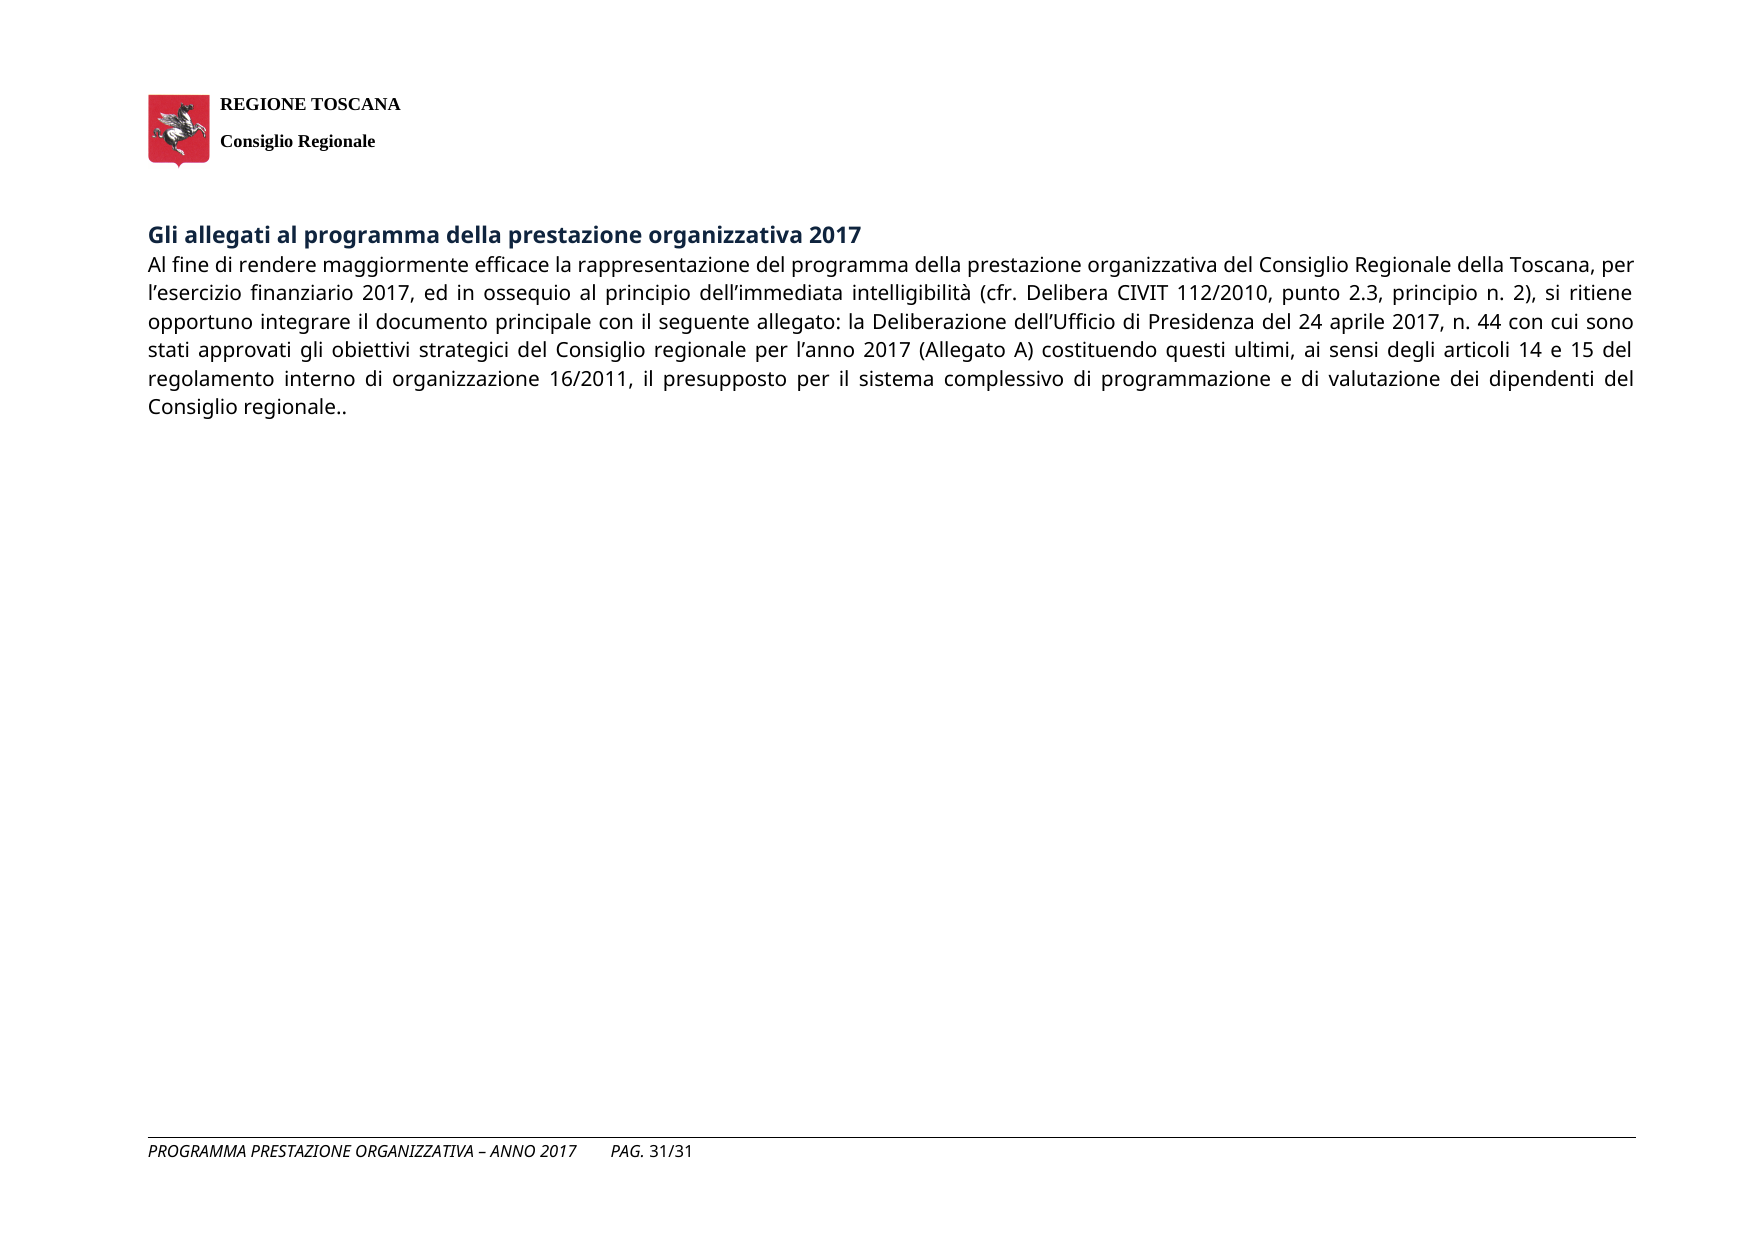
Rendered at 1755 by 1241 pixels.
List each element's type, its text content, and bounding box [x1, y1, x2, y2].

text Al fine di rendere maggiormente efficace la rappresentazione del programma della prestazione organizzativa del Consiglio Regionale della Toscana, per l’esercizio finanziario 2017, ed in ossequio al principio dell’immediata intelligibilità (cfr. Delibera CIVIT 112/2010, punto 2.3, principio n. 2), si ritiene opportuno integrare il documento principale con il seguente allegato: la Deliberazione dell’Ufficio di Presidenza del 24 aprile 2017, n. 44 con cui sono stati approvati gli obiettivi strategici del Consiglio regionale per l’anno 2017 (Allegato A) costituendo questi ultimi, ai sensi degli articoli 14 e 15 del regolamento interno di organizzazione 16/2011, il presupposto per il sistema complessivo di programmazione e di valutazione dei dipendenti del Consiglio regionale.. [148, 250, 1636, 421]
text Gli allegati al programma della prestazione organizzativa 2017 [148, 219, 1636, 250]
